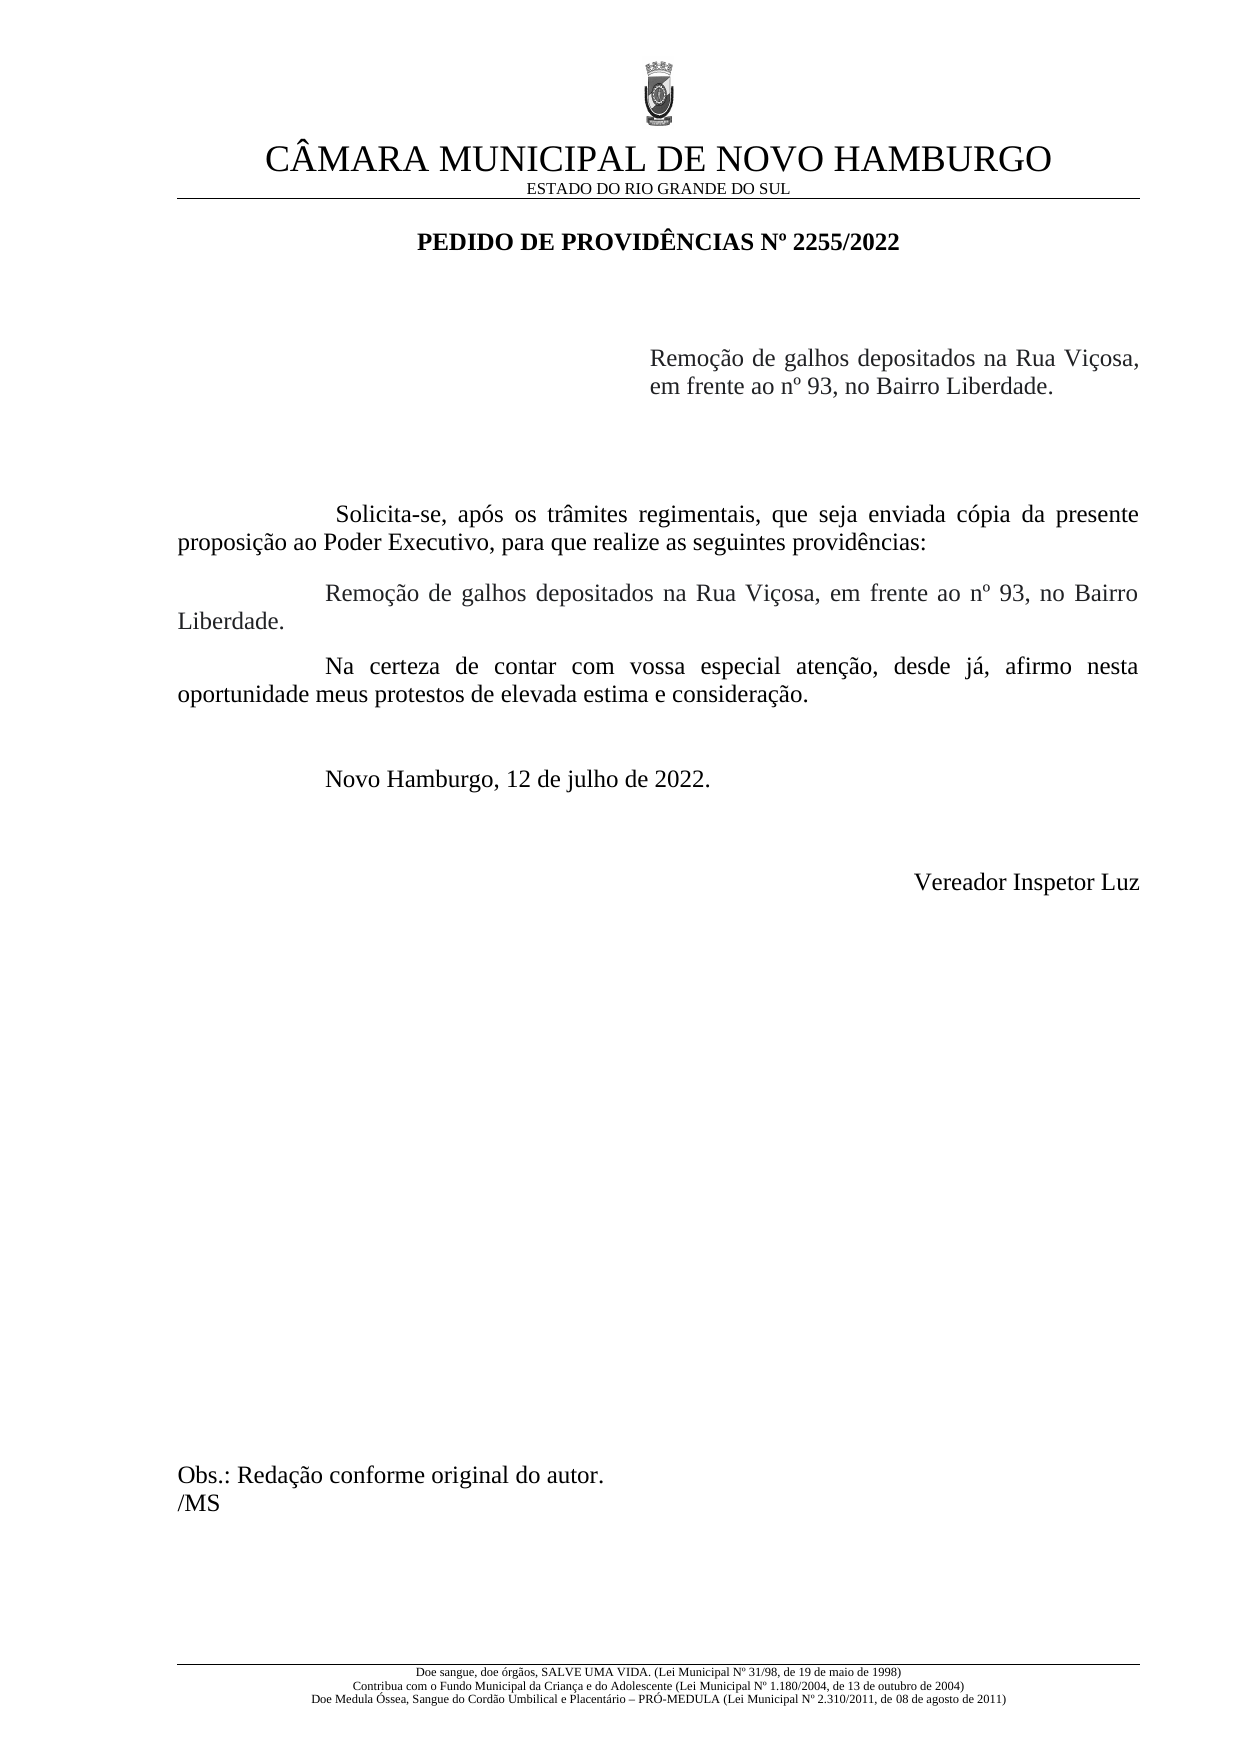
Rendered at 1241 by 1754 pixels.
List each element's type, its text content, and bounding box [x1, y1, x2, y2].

text Vereador Inspetor Luz [177, 868, 1140, 895]
text /MS [177, 1489, 1140, 1517]
text Novo Hamburgo, 12 de julho de 2022. [177, 765, 1140, 793]
text Na certeza de contar com vossa especial atenção, desde já, afirmo nesta oportunidade meus protestos de elevada estima e consideração. [177, 652, 1140, 708]
text Solicita-se, após os trâmites regimentais, que seja enviada cópia da presente proposição ao Poder Executivo, para que realize as seguintes providências: [177, 500, 1140, 556]
text Remoção de galhos depositados na Rua Viçosa, em frente ao nº 93, no Bairro Liberdade. [649, 344, 1140, 400]
text PEDIDO DE PROVIDÊNCIAS Nº 2255/2022 [177, 228, 1140, 256]
text Remoção de galhos depositados na Rua Viçosa, em frente ao nº 93, no Bairro Liberdade. [177, 579, 1140, 635]
text Obs.: Redação conforme original do autor. [177, 1461, 1140, 1489]
